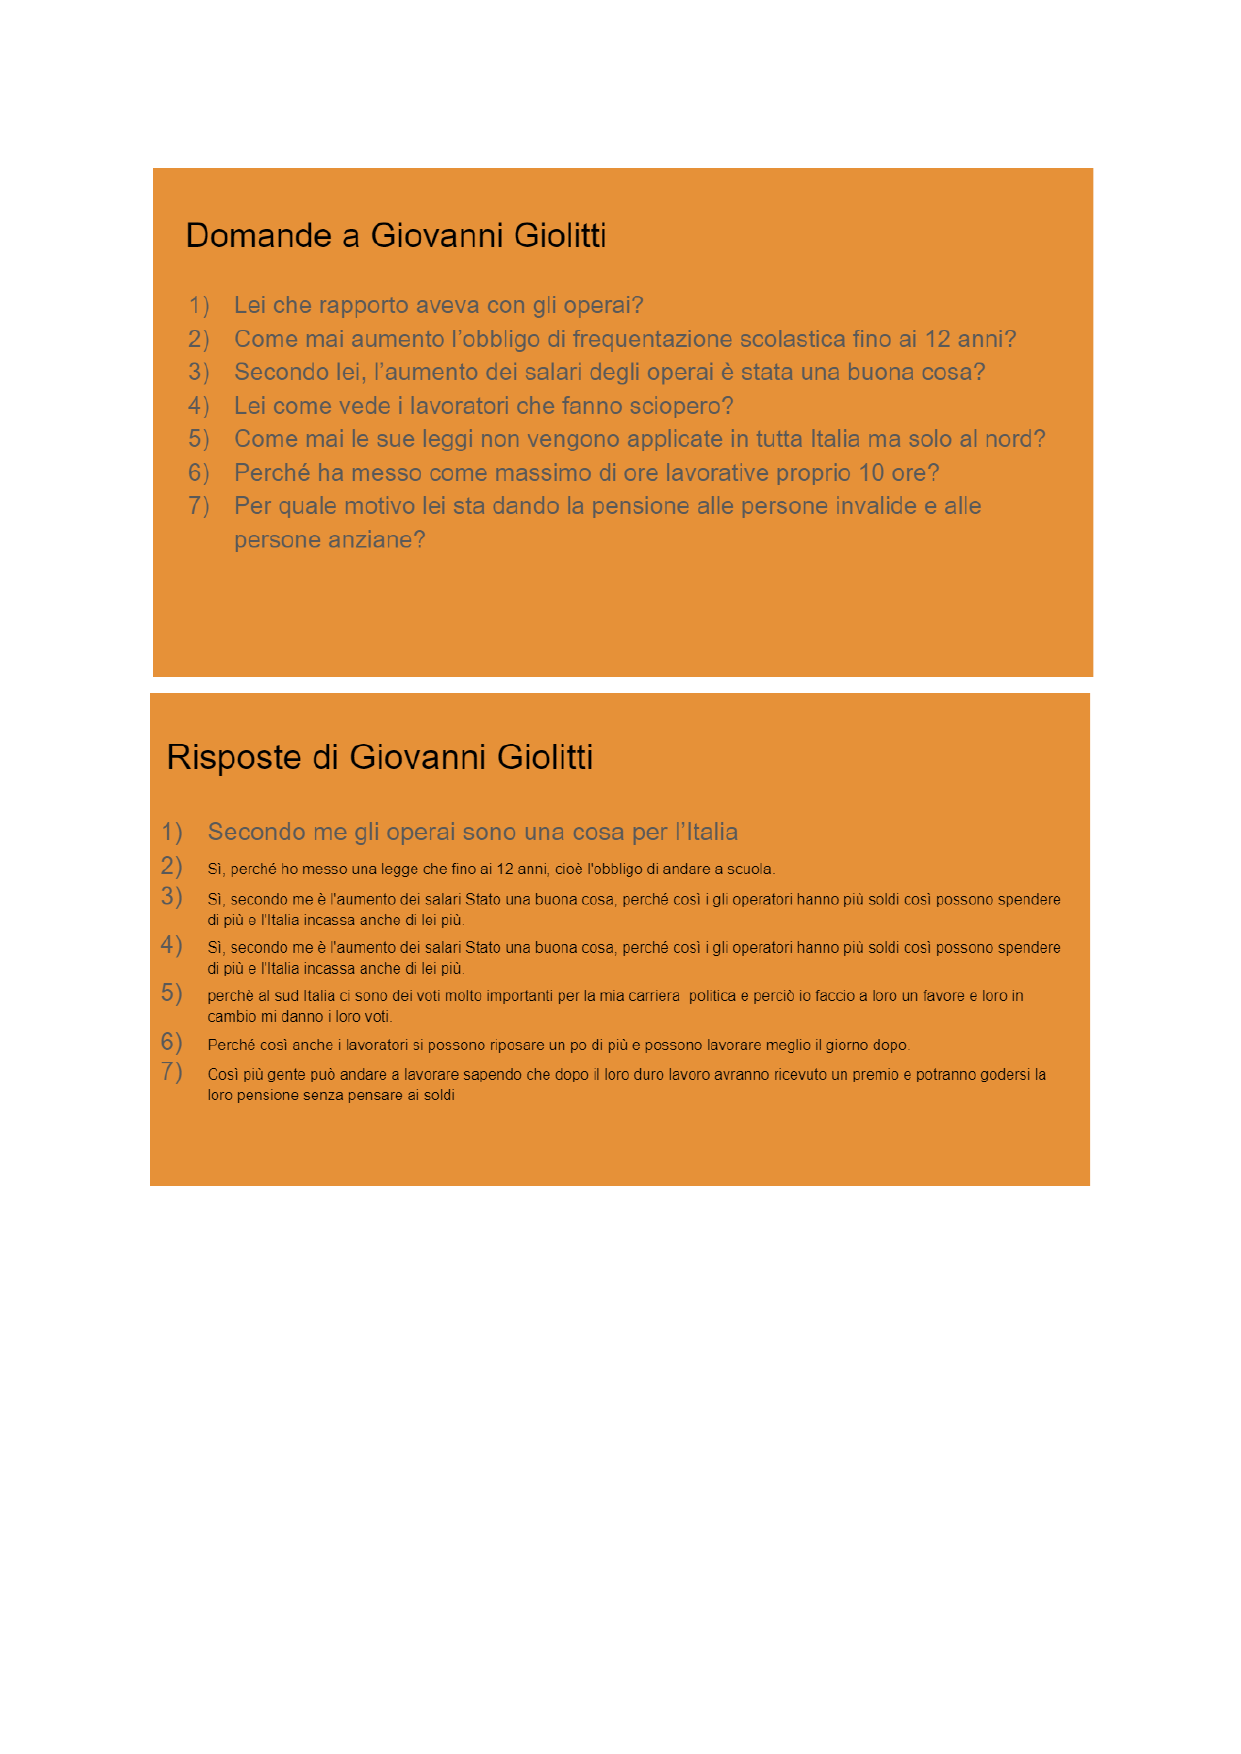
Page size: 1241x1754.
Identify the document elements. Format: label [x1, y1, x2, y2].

picture [150, 693, 1091, 1186]
picture [153, 168, 1094, 677]
